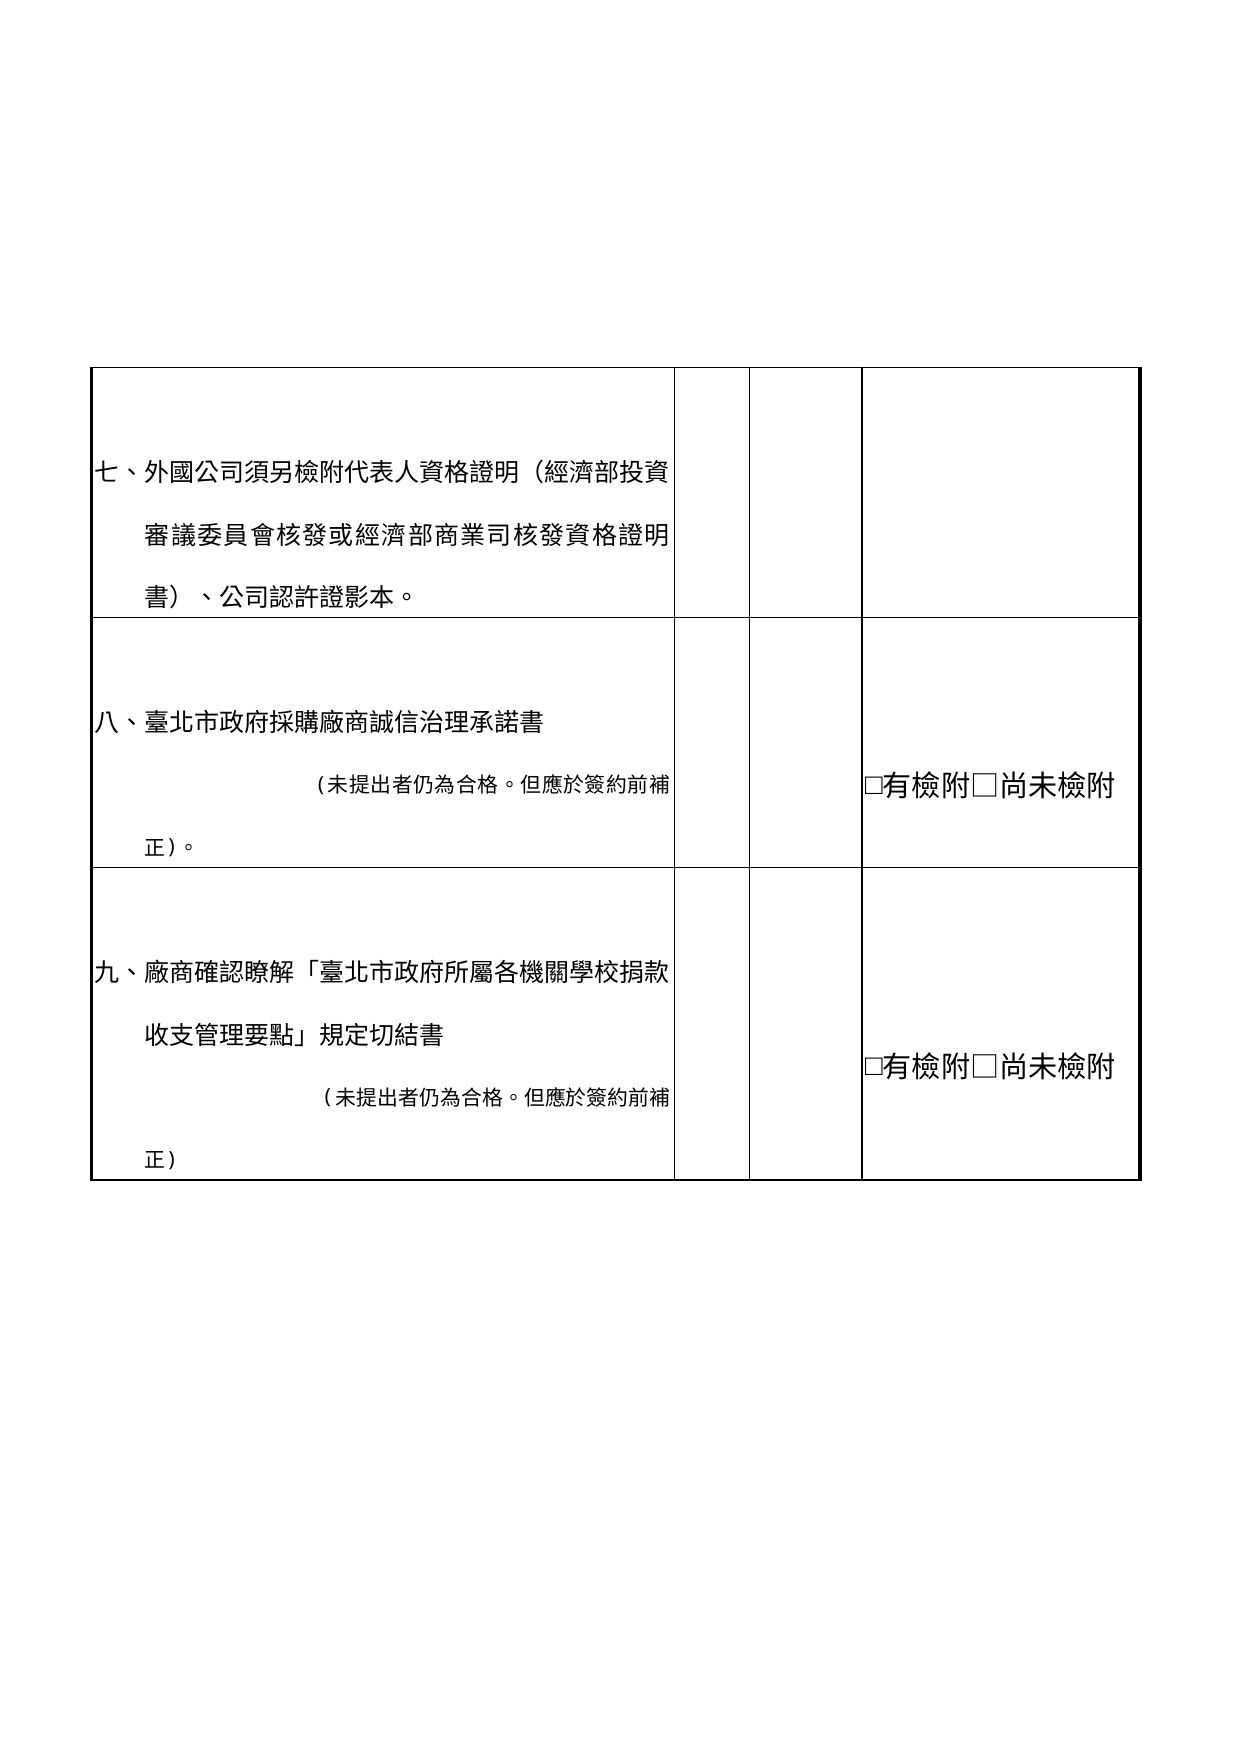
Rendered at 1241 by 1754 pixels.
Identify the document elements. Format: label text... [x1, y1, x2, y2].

table_cell [675, 618, 749, 867]
table_cell [675, 868, 749, 1179]
table_cell 七、外國公司須另檢附代表人資格證明（經濟部投資審議委員會核發或經濟部商業司核發資格證明書）、公司認許證影本。 [93, 368, 674, 617]
table_cell 八、臺北市政府採購廠商誠信治理承諾書 (未提出者仍為合格。但應於簽約前補正)。 [93, 618, 674, 867]
table_cell [750, 868, 861, 1179]
table_cell □有檢附□尚未檢附 [863, 868, 1138, 1179]
table_cell 九、廠商確認瞭解「臺北市政府所屬各機關學校捐款收支管理要點」規定切結書 (未提出者仍為合格。但應於簽約前補正) [93, 868, 674, 1179]
table_cell [750, 618, 861, 867]
table_cell [675, 368, 749, 617]
table_cell [750, 368, 861, 617]
table_cell [863, 368, 1138, 617]
table_cell □有檢附□尚未檢附 [863, 618, 1138, 867]
